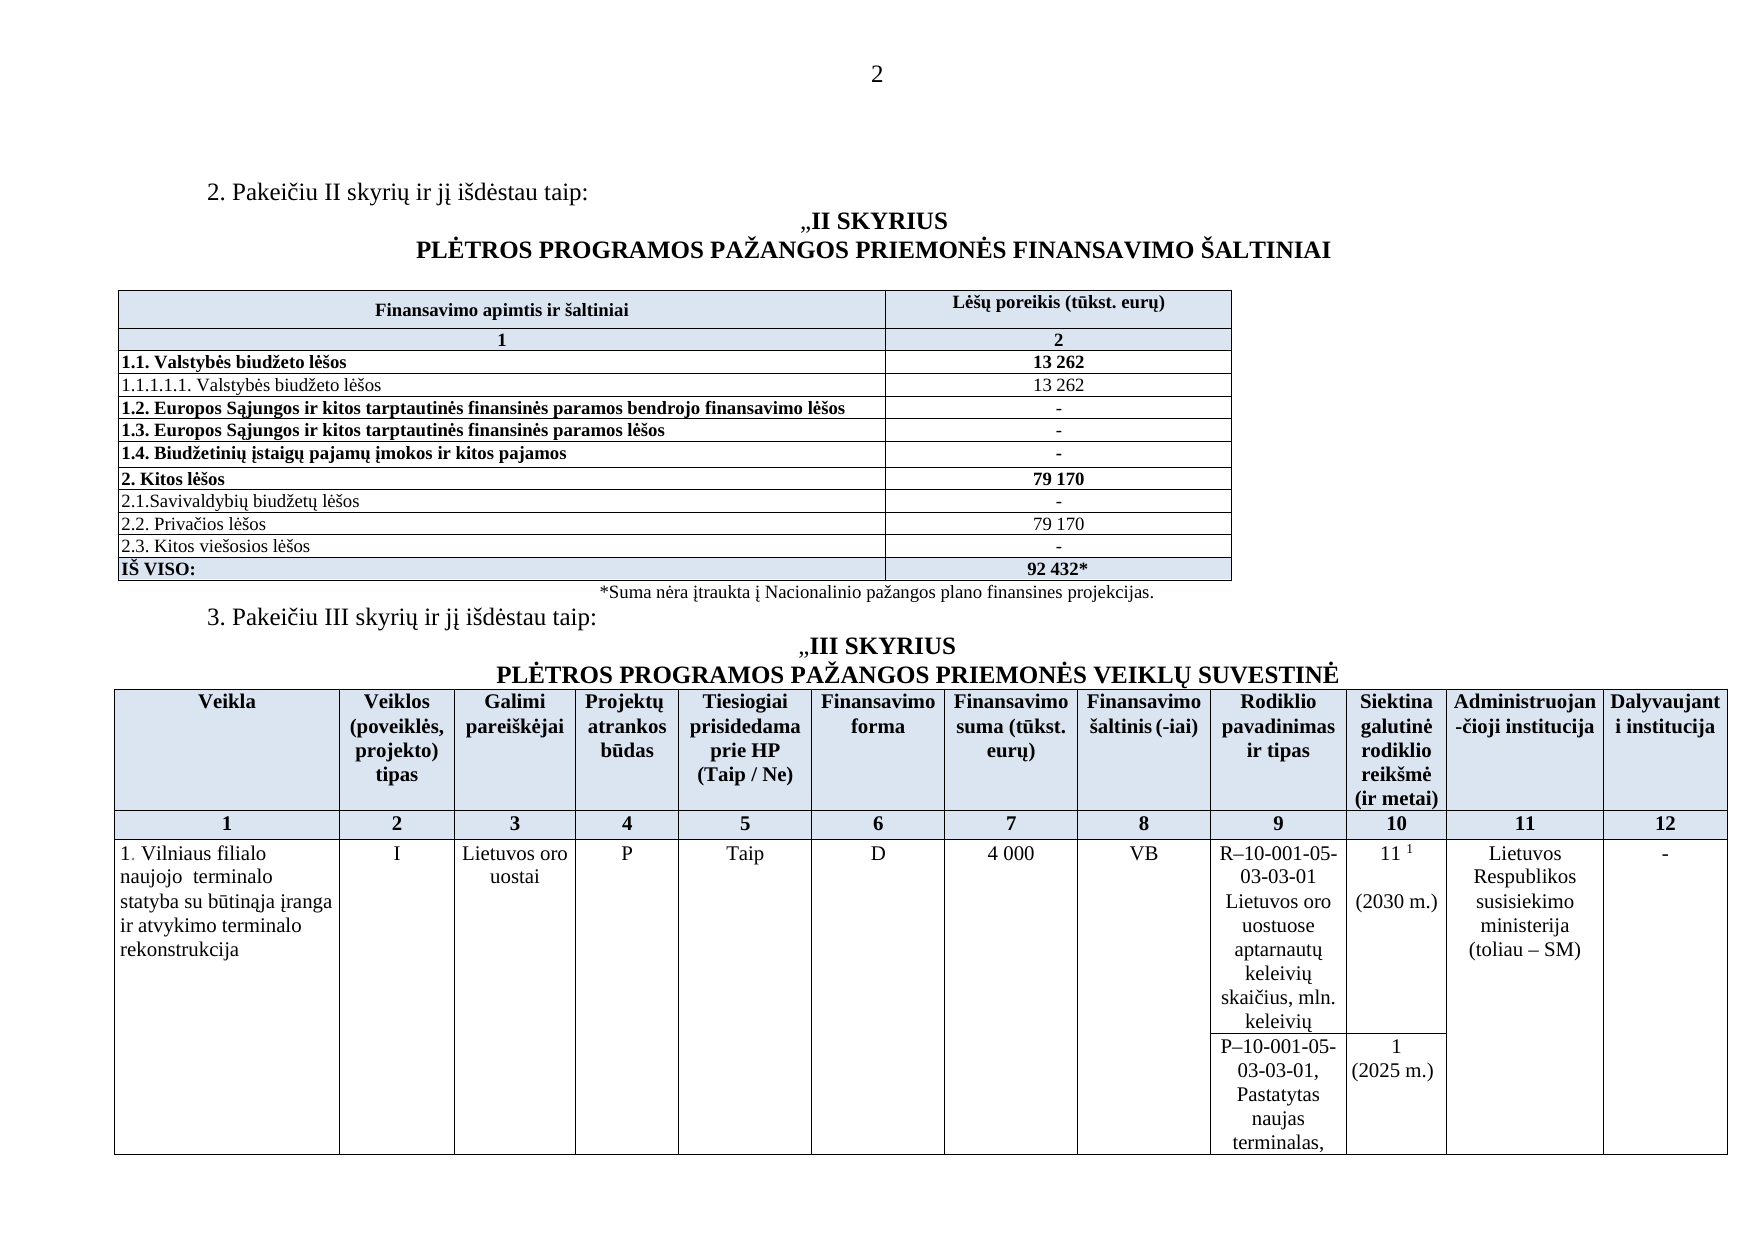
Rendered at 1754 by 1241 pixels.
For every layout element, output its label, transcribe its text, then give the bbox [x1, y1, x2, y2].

table_header Veiklos (poveiklės, projekto) tipas [340, 690, 454, 810]
table_cell - [886, 442, 1231, 467]
table_header Finansavimo forma [812, 690, 944, 810]
table_cell 2.2. Privačios lėšos [119, 513, 885, 534]
table_cell 1 (2025 m.) [1347, 1034, 1446, 1154]
table_cell I [340, 840, 454, 1154]
table_cell R–10-001-05-03-03-01 Lietuvos oro uostuose aptarnautų keleivių skaičius, mln. keleivių [1211, 840, 1346, 1033]
table_cell - [886, 490, 1231, 512]
text „III SKYRIUS [118, 631, 1636, 660]
table_cell P [576, 840, 678, 1154]
table_cell Lietuvos oro uostai [455, 840, 575, 1154]
table_header Finansavimo šaltinis (-iai) [1078, 690, 1210, 810]
text 2. Pakeičiu II skyrių ir jį išdėstau taip: [118, 177, 1636, 206]
table_cell 2.3. Kitos viešosios lėšos [119, 535, 885, 557]
table_cell - [1604, 840, 1727, 1154]
table_header Galimi pareiškėjai [455, 690, 575, 810]
table_cell VB [1078, 840, 1210, 1154]
table_header Tiesiogiai prisidedama prie HP (Taip / Ne) [679, 690, 811, 810]
table_cell 1 [115, 811, 339, 839]
table_cell P–10-001-05-03-03-01, Pastatytas naujas terminalas, [1211, 1034, 1346, 1154]
table_cell 13 262 [886, 374, 1231, 396]
text „II SKYRIUS [118, 206, 1636, 235]
table_cell 10 [1347, 811, 1446, 839]
table_cell 79 170 [886, 513, 1231, 534]
table_cell 2.1.Savivaldybių biudžetų lėšos [119, 490, 885, 512]
table_cell 6 [812, 811, 944, 839]
table_cell 1.4. Biudžetinių įstaigų pajamų įmokos ir kitos pajamos [119, 442, 885, 467]
table_cell 1. Vilniaus filialo naujojo terminalo statyba su būtinąja įranga ir atvykimo terminalo rekonstrukcija [115, 840, 339, 1154]
table_cell 3 [455, 811, 575, 839]
table_header Finansavimo apimtis ir šaltiniai [119, 291, 885, 328]
table_cell 92 432* [886, 558, 1231, 579]
table_cell 12 [1604, 811, 1727, 839]
table_cell Lietuvos Respublikos susisiekimo ministerija (toliau – SM) [1447, 840, 1603, 1154]
table_header Rodiklio pavadinimas ir tipas [1211, 690, 1346, 810]
table_header Dalyvaujanti institucija [1604, 690, 1727, 810]
table_header Veikla [115, 690, 339, 810]
table_cell 4 000 [945, 840, 1077, 1154]
table_cell 7 [945, 811, 1077, 839]
table_header Siektina galutinė rodiklio reikšmė (ir metai) [1347, 690, 1446, 810]
table_cell 1.1. Valstybės biudžeto lėšos [119, 351, 885, 373]
table_cell 1.2. Europos Sąjungos ir kitos tarptautinės finansinės paramos bendrojo finansavimo lėšos [119, 397, 885, 418]
table_cell IŠ VISO: [119, 558, 885, 579]
table_cell D [812, 840, 944, 1154]
table_cell 9 [1211, 811, 1346, 839]
table_cell 5 [679, 811, 811, 839]
table_cell 2 [886, 329, 1231, 350]
text 3. Pakeičiu III skyrių ir jį išdėstau taip: [118, 602, 1636, 631]
table_cell 79 170 [886, 468, 1231, 489]
table_cell 1.1.1.1.1. Valstybės biudžeto lėšos [119, 374, 885, 396]
table_header Finansavimo suma (tūkst. eurų) [945, 690, 1077, 810]
table_cell 1 [119, 329, 885, 350]
table_cell - [886, 397, 1231, 418]
table_cell Taip [679, 840, 811, 1154]
table_cell - [886, 419, 1231, 441]
text PLĖTROS PROGRAMOS PAŽANGOS PRIEMONĖS VEIKLŲ SUVESTINĖ [118, 660, 1636, 688]
text PLĖTROS PROGRAMOS PAŽANGOS PRIEMONĖS FINANSAVIMO ŠALTINIAI [118, 235, 1636, 263]
table_header Lėšų poreikis (tūkst. eurų) [886, 291, 1231, 328]
table_cell 2 [340, 811, 454, 839]
table_cell 1.3. Europos Sąjungos ir kitos tarptautinės finansinės paramos lėšos [119, 419, 885, 441]
table_cell 13 262 [886, 351, 1231, 373]
text *Suma nėra įtraukta į Nacionalinio pažangos plano finansines projekcijas. [118, 581, 1636, 602]
table_header Projektų atrankos būdas [576, 690, 678, 810]
table_cell 11 1 (2030 m.) [1347, 840, 1446, 1033]
table_cell 4 [576, 811, 678, 839]
table_cell 2. Kitos lėšos [119, 468, 885, 489]
table_cell - [886, 535, 1231, 557]
table_header Administruojan-čioji institucija [1447, 690, 1603, 810]
table_cell 8 [1078, 811, 1210, 839]
table_cell 11 [1447, 811, 1603, 839]
